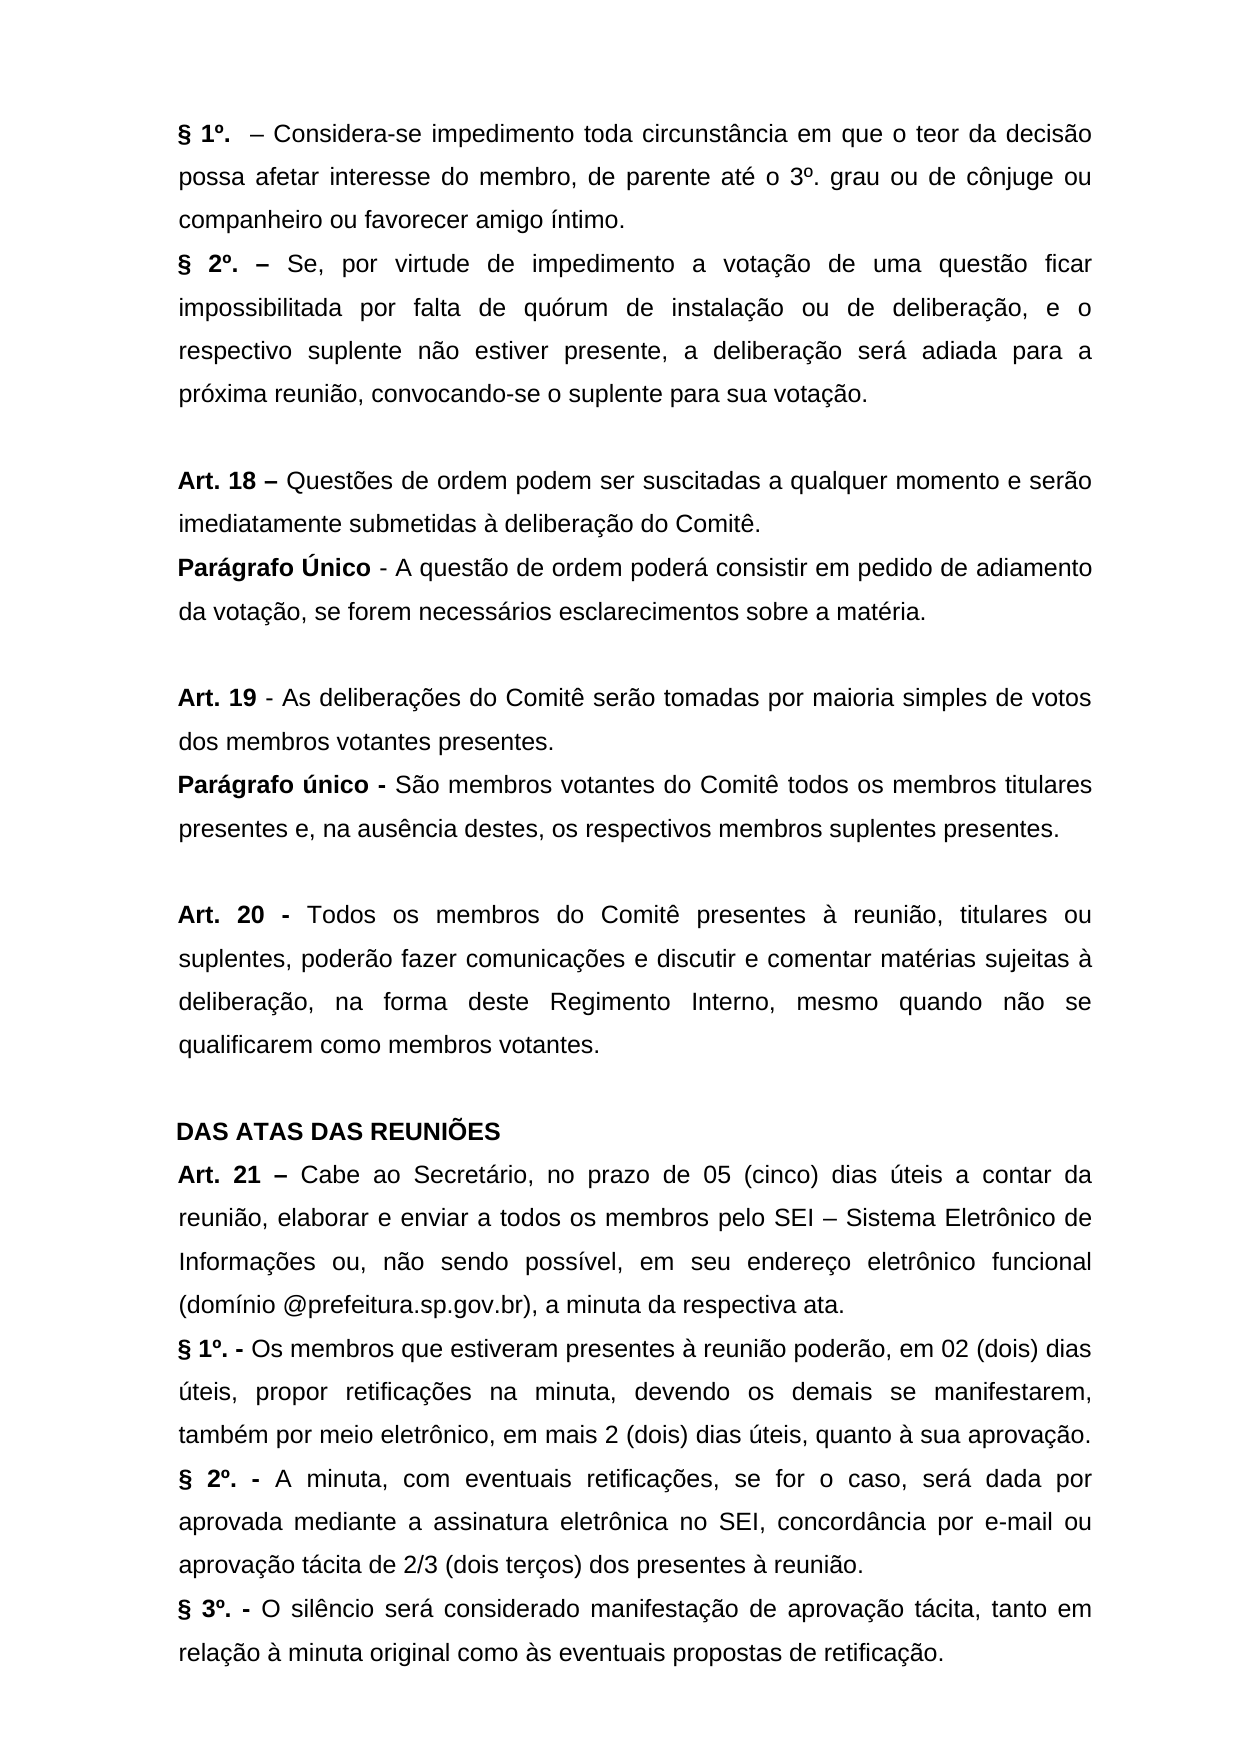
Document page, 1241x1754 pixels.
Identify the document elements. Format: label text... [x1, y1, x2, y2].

subtitle DAS ATAS DAS REUNIÕES [176, 1117, 1093, 1146]
text § 3º. - O silêncio será considerado manifestação de aprovação tácita, tanto em relação à minuta original como às eventuais propostas de retificação. [177, 1594, 1093, 1666]
text Art. 21 – Cabe ao Secretário, no prazo de 05 (cinco) dias úteis a contar da reunião, elaborar e enviar a todos os membros pelo SEI – Sistema Eletrônico de Informações ou, não sendo possível, em seu endereço eletrônico funcional (domínio @prefeitura.sp.gov.br), a minuta da respectiva ata. [177, 1160, 1093, 1318]
text Art. 19 - As deliberações do Comitê serão tomadas por maioria simples de votos dos membros votantes presentes. [177, 683, 1093, 755]
text § 2º. – Se, por virtude de impedimento a votação de uma questão ficar impossibilitada por falta de quórum de instalação ou de deliberação, e o respectivo suplente não estiver presente, a deliberação será adiada para a próxima reunião, convocando-se o suplente para sua votação. [177, 249, 1093, 408]
text Art. 18 – Questões de ordem podem ser suscitadas a qualquer momento e serão imediatamente submetidas à deliberação do Comitê. [177, 466, 1093, 538]
text Art. 20 - Todos os membros do Comitê presentes à reunião, titulares ou suplentes, poderão fazer comunicações e discutir e comentar matérias sujeitas à deliberação, na forma deste Regimento Interno, mesmo quando não se qualificarem como membros votantes. [177, 900, 1093, 1059]
text § 1º. - Os membros que estiveram presentes à reunião poderão, em 02 (dois) dias úteis, propor retificações na minuta, devendo os demais se manifestarem, também por meio eletrônico, em mais 2 (dois) dias úteis, quanto à sua aprovação. § 2º. - A minuta, com eventuais retificações, se for o caso, será dada por aprovada mediante a assinatura eletrônica no SEI, concordância por e-mail ou aprovação tácita de 2/3 (dois terços) dos presentes à reunião. [177, 1334, 1093, 1579]
text Parágrafo Único - A questão de ordem poderá consistir em pedido de adiamento da votação, se forem necessários esclarecimentos sobre a matéria. [177, 553, 1093, 625]
text Parágrafo único - São membros votantes do Comitê todos os membros titulares presentes e, na ausência destes, os respectivos membros suplentes presentes. [177, 770, 1093, 842]
text § 1º. – Considera-se impedimento toda circunstância em que o teor da decisão possa afetar interesse do membro, de parente até o 3º. grau ou de cônjuge ou companheiro ou favorecer amigo íntimo. [177, 119, 1093, 234]
